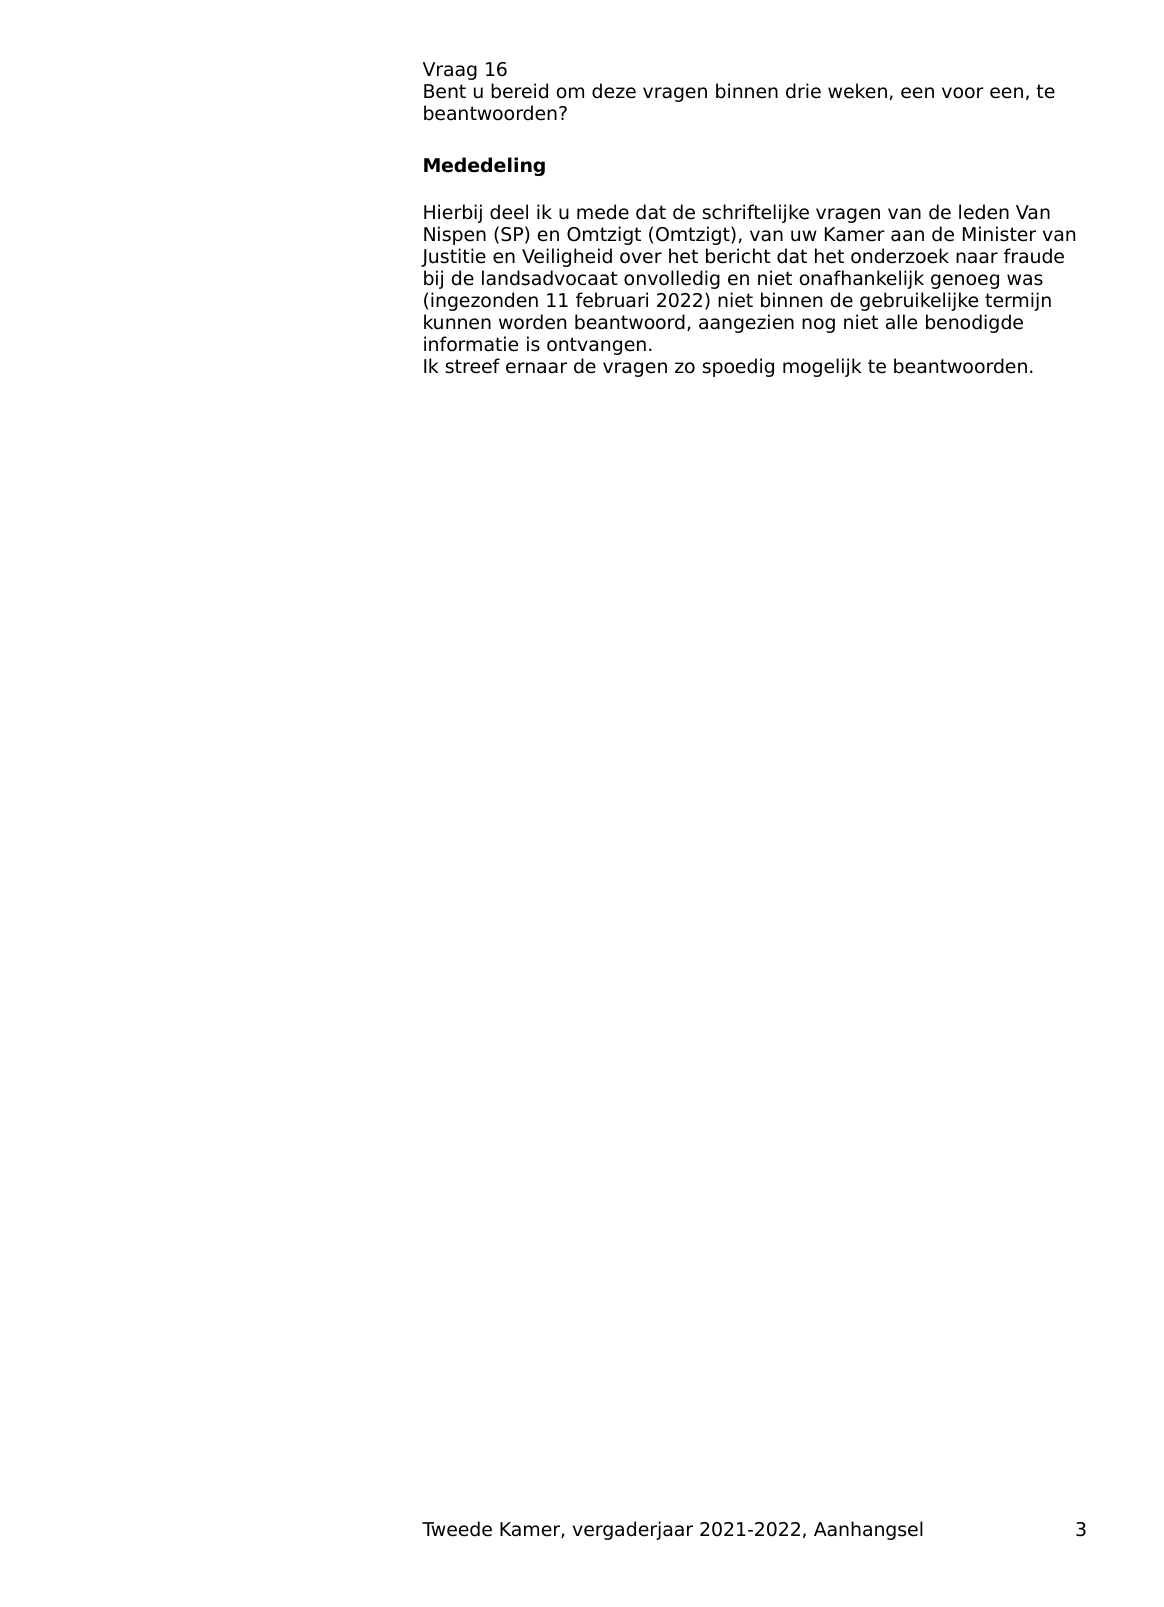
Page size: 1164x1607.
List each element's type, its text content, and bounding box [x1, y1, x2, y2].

text Ik streef ernaar de vragen zo spoedig mogelijk te beantwoorden. [422, 356, 1087, 378]
subtitle Mededeling [422, 155, 1087, 177]
text Hierbij deel ik u mede dat de schriftelijke vragen van de leden Van Nispen (SP) en Omtzigt (Omtzigt), van uw Kamer aan de Minister van Justitie en Veiligheid over het bericht dat het onderzoek naar fraude bij de landsadvocaat onvolledig en niet onafhankelijk genoeg was (ingezonden 11 februari 2022) niet binnen de gebruikelijke termijn kunnen worden beantwoord, aangezien nog niet alle benodigde informatie is ontvangen. [422, 202, 1087, 356]
text Vraag 16 [422, 59, 1087, 81]
text Bent u bereid om deze vragen binnen drie weken, een voor een, te beantwoorden? [422, 81, 1087, 125]
